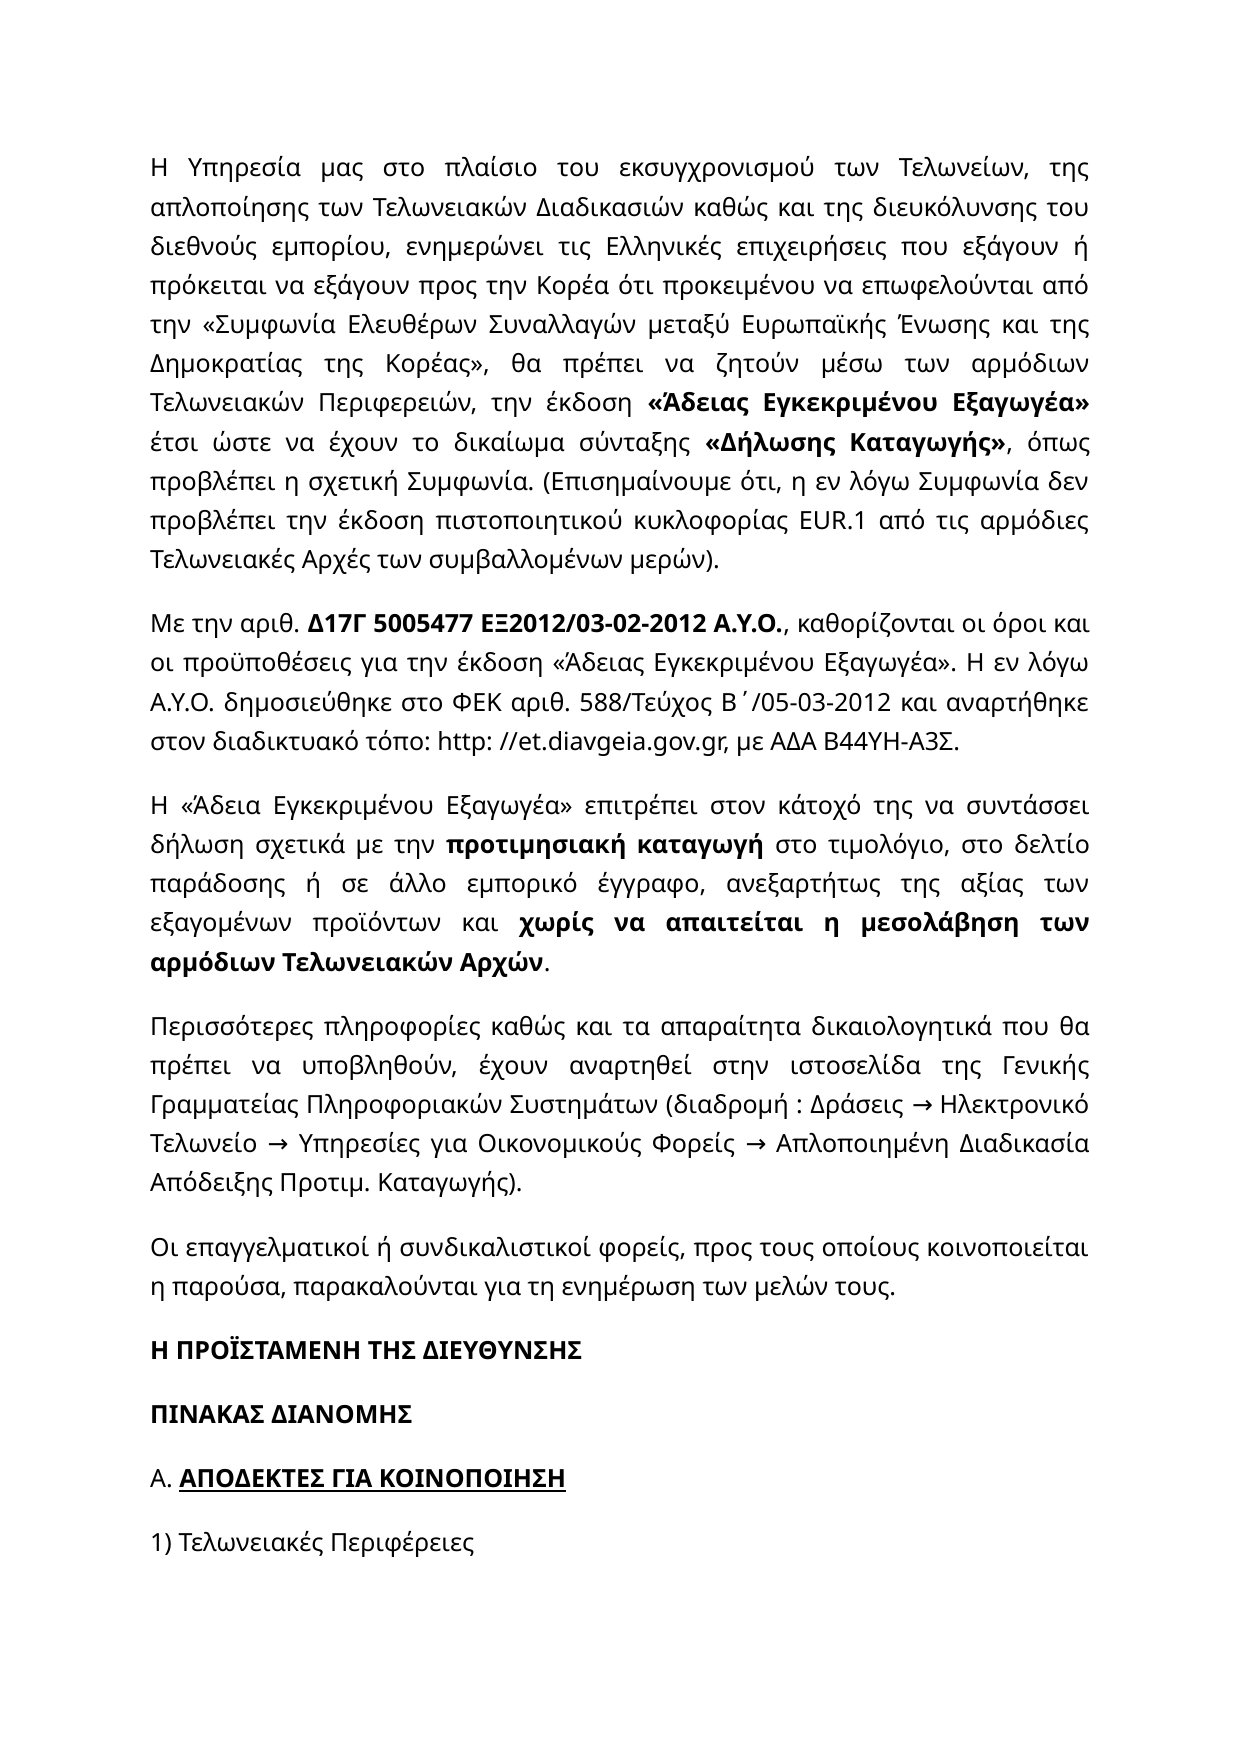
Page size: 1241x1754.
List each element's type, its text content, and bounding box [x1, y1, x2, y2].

text Οι επαγγελματικοί ή συνδικαλιστικοί φορείς, προς τους οποίους κοινοποιείται η παρούσα, παρακαλούνται για τη ενημέρωση των μελών τους. [150, 1229, 1090, 1302]
text Η Υπηρεσία μας στο πλαίσιο του εκσυγχρονισμού των Τελωνείων, της απλοποίησης των Τελωνειακών Διαδικασιών καθώς και της διευκόλυνσης του διεθνούς εμπορίου, ενημερώνει τις Ελληνικές επιχειρήσεις που εξάγουν ή πρόκειται να εξάγουν προς την Κορέα ότι προκειμένου να επωφελούνται από την «Συμφωνία Ελευθέρων Συναλλαγών μεταξύ Ευρωπαϊκής Ένωσης και της Δημοκρατίας της Κορέας», θα πρέπει να ζητούν μέσω των αρμόδιων Τελωνειακών Περιφερειών, την έκδοση «Άδειας Εγκεκριμένου Εξαγωγέα» έτσι ώστε να έχουν το δικαίωμα σύνταξης «Δήλωσης Καταγωγής», όπως προβλέπει η σχετική Συμφωνία. (Επισημαίνουμε ότι, η εν λόγω Συμφωνία δεν προβλέπει την έκδοση πιστοποιητικού κυκλοφορίας EUR.1 από τις αρμόδιες Τελωνειακές Αρχές των συμβαλλομένων μερών). [150, 150, 1090, 576]
text Περισσότερες πληροφορίες καθώς και τα απαραίτητα δικαιολογητικά που θα πρέπει να υποβληθούν, έχουν αναρτηθεί στην ιστοσελίδα της Γενικής Γραμματείας Πληροφοριακών Συστημάτων (διαδρομή : Δράσεις → Ηλεκτρονικό Τελωνείο → Υπηρεσίες για Οικονομικούς Φορείς → Απλοποιημένη Διαδικασία Απόδειξης Προτιμ. Καταγωγής). [150, 1008, 1090, 1199]
text H ΠΡΟΪΣΤΑΜΕΝH ΤΗΣ ΔΙΕΥΘΥΝΣΗΣ [150, 1332, 1090, 1367]
text ΠΙΝΑΚΑΣ ΔΙΑΝΟΜΗΣ [150, 1397, 1090, 1431]
text A. ΑΠΟΔΕΚΤΕΣ ΓΙΑ ΚΟΙΝΟΠΟΙΗΣΗ [150, 1461, 1090, 1495]
text Με την αριθ. Δ17Γ 5005477 ΕΞ2012/03-02-2012 Α.Υ.Ο., καθορίζονται οι όροι και οι προϋποθέσεις για την έκδοση «Άδειας Εγκεκριμένου Εξαγωγέα». Η εν λόγω Α.Υ.Ο. δημοσιεύθηκε στο ΦΕΚ αριθ. 588/Τεύχος Β΄/05-03-2012 και αναρτήθηκε στον διαδικτυακό τόπο: http: //et.diavgeia.gov.gr, με ΑΔΑ Β44ΥΗ-Α3Σ. [150, 606, 1090, 757]
text Η «Άδεια Εγκεκριμένου Εξαγωγέα» επιτρέπει στον κάτοχό της να συντάσσει δήλωση σχετικά με την προτιμησιακή καταγωγή στο τιμολόγιο, στο δελτίο παράδοσης ή σε άλλο εμπορικό έγγραφο, ανεξαρτήτως της αξίας των εξαγομένων προϊόντων και χωρίς να απαιτείται η μεσολάβηση των αρμόδιων Τελωνειακών Αρχών. [150, 787, 1090, 978]
text 1) Τελωνειακές Περιφέρειες [150, 1525, 1090, 1559]
